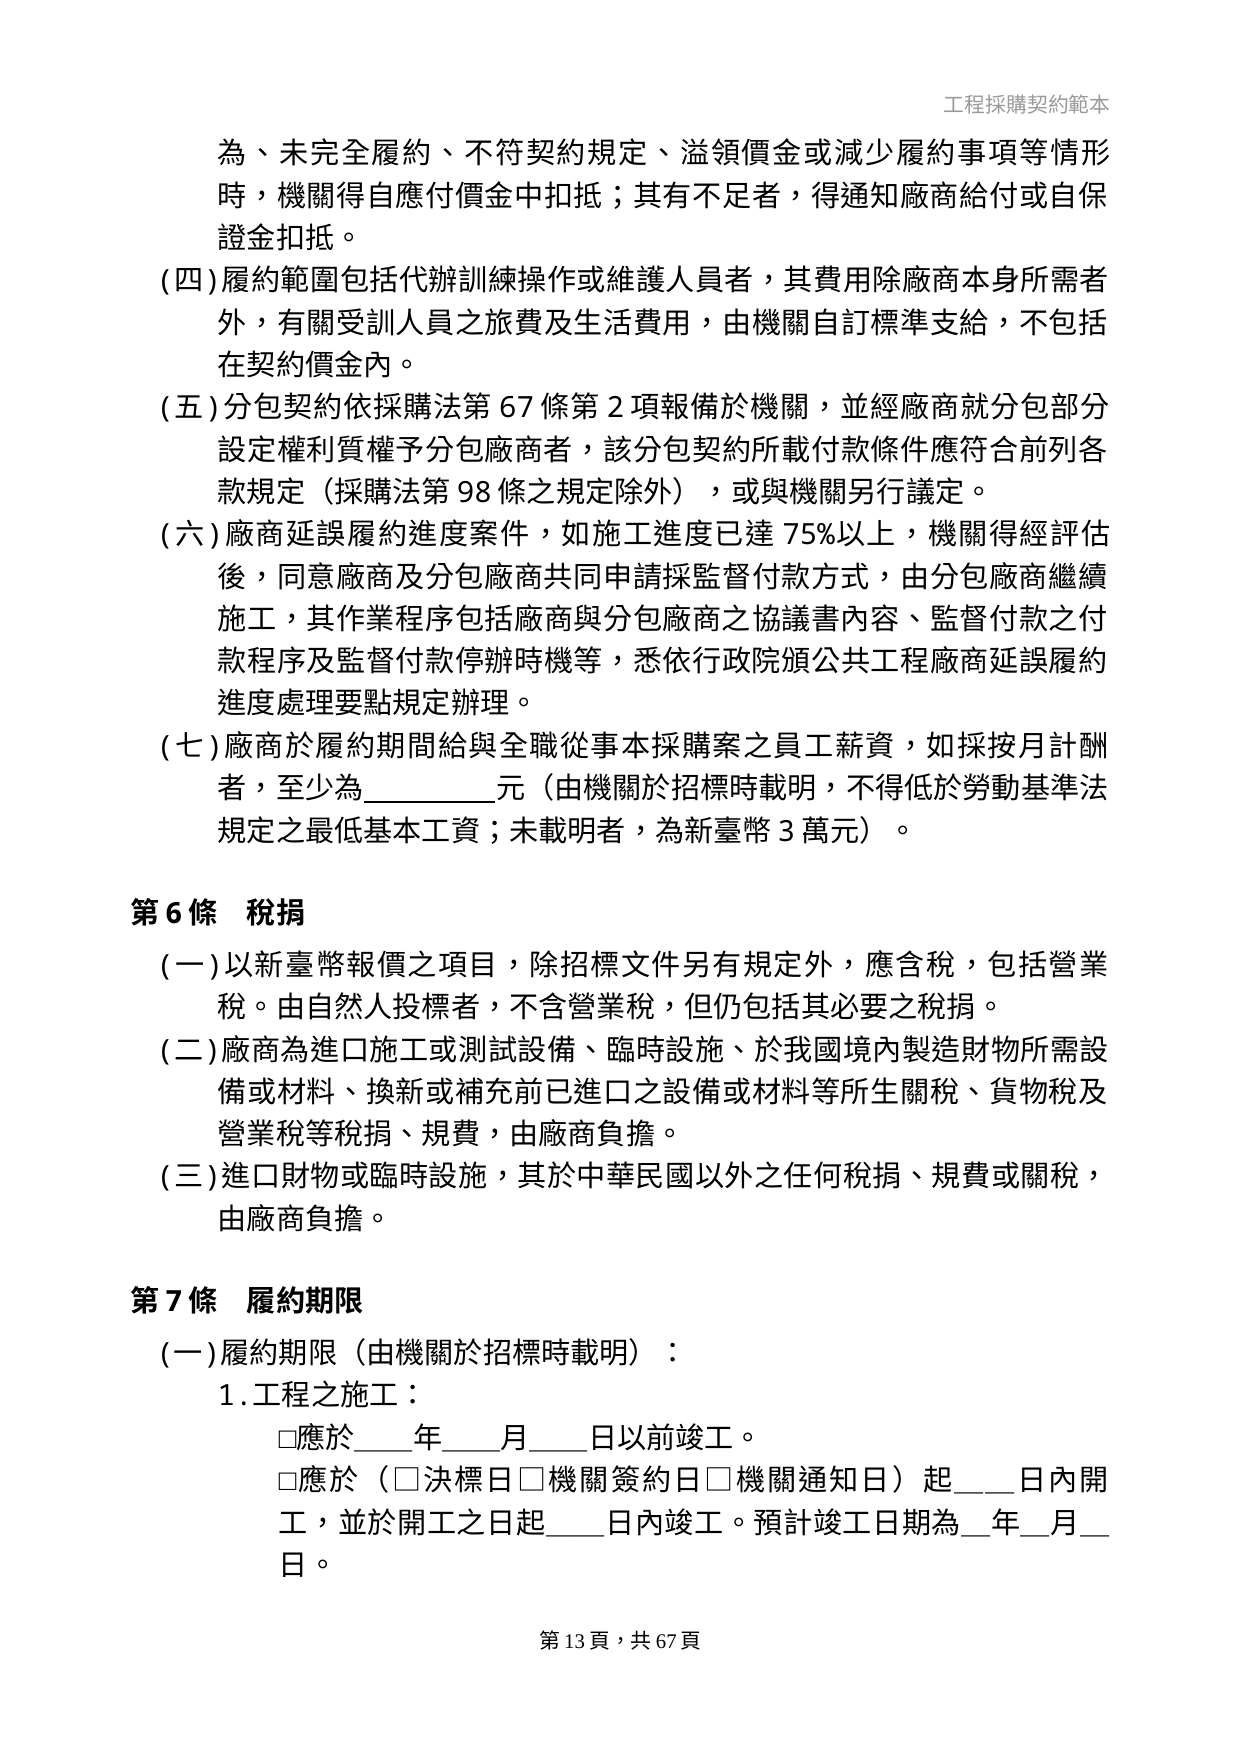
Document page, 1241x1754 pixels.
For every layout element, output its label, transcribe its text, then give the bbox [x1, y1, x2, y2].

text (二)廠商為進口施工或測試設備、臨時設施、於我國境內製造財物所需設備或材料、換新或補充前已進口之設備或材料等所生關稅、貨物稅及營業稅等稅捐、規費，由廠商負擔。 [156, 1026, 1110, 1153]
text (四)履約範圍包括代辦訓練操作或維護人員者，其費用除廠商本身所需者外，有關受訓人員之旅費及生活費用，由機關自訂標準支給，不包括在契約價金內。 [156, 257, 1110, 384]
text (七)廠商於履約期間給與全職從事本採購案之員工薪資，如採按月計酬者，至少為 元（由機關於招標時載明，不得低於勞動基準法規定之最低基本工資；未載明者，為新臺幣3萬元）。 [156, 722, 1110, 849]
text (五)分包契約依採購法第67條第2項報備於機關，並經廠商就分包部分設定權利質權予分包廠商者，該分包契約所載付款條件應符合前列各款規定（採購法第98條之規定除外），或與機關另行議定。 [156, 384, 1110, 511]
text (一)履約期限（由機關於招標時載明）： [156, 1329, 1110, 1372]
text (六)廠商延誤履約進度案件，如施工進度已達75%以上，機關得經評估後，同意廠商及分包廠商共同申請採監督付款方式，由分包廠商繼續施工，其作業程序包括廠商與分包廠商之協議書內容、監督付款之付款程序及監督付款停辦時機等，悉依行政院頒公共工程廠商延誤履約進度處理要點規定辦理。 [156, 511, 1110, 722]
text □應於＿＿年＿＿月＿＿日以前竣工。 [279, 1414, 1110, 1457]
text (一)以新臺幣報價之項目，除招標文件另有規定外，應含稅，包括營業稅。由自然人投標者，不含營業稅，但仍包括其必要之稅捐。 [156, 941, 1110, 1026]
text (三)進口財物或臨時設施，其於中華民國以外之任何稅捐、規費或關稅，由廠商負擔。 [156, 1153, 1110, 1238]
text 1.工程之施工： [217, 1372, 1110, 1414]
text 第7條 履約期限 [130, 1277, 1110, 1320]
text □應於（□決標日□機關簽約日□機關通知日）起＿＿日內開工，並於開工之日起＿＿日內竣工。預計竣工日期為＿年＿月＿日。 [279, 1457, 1110, 1584]
text 第6條 稅捐 [130, 889, 1110, 932]
text 為、未完全履約、不符契約規定、溢領價金或減少履約事項等情形時，機關得自應付價金中扣抵；其有不足者，得通知廠商給付或自保證金扣抵。 [156, 130, 1110, 257]
